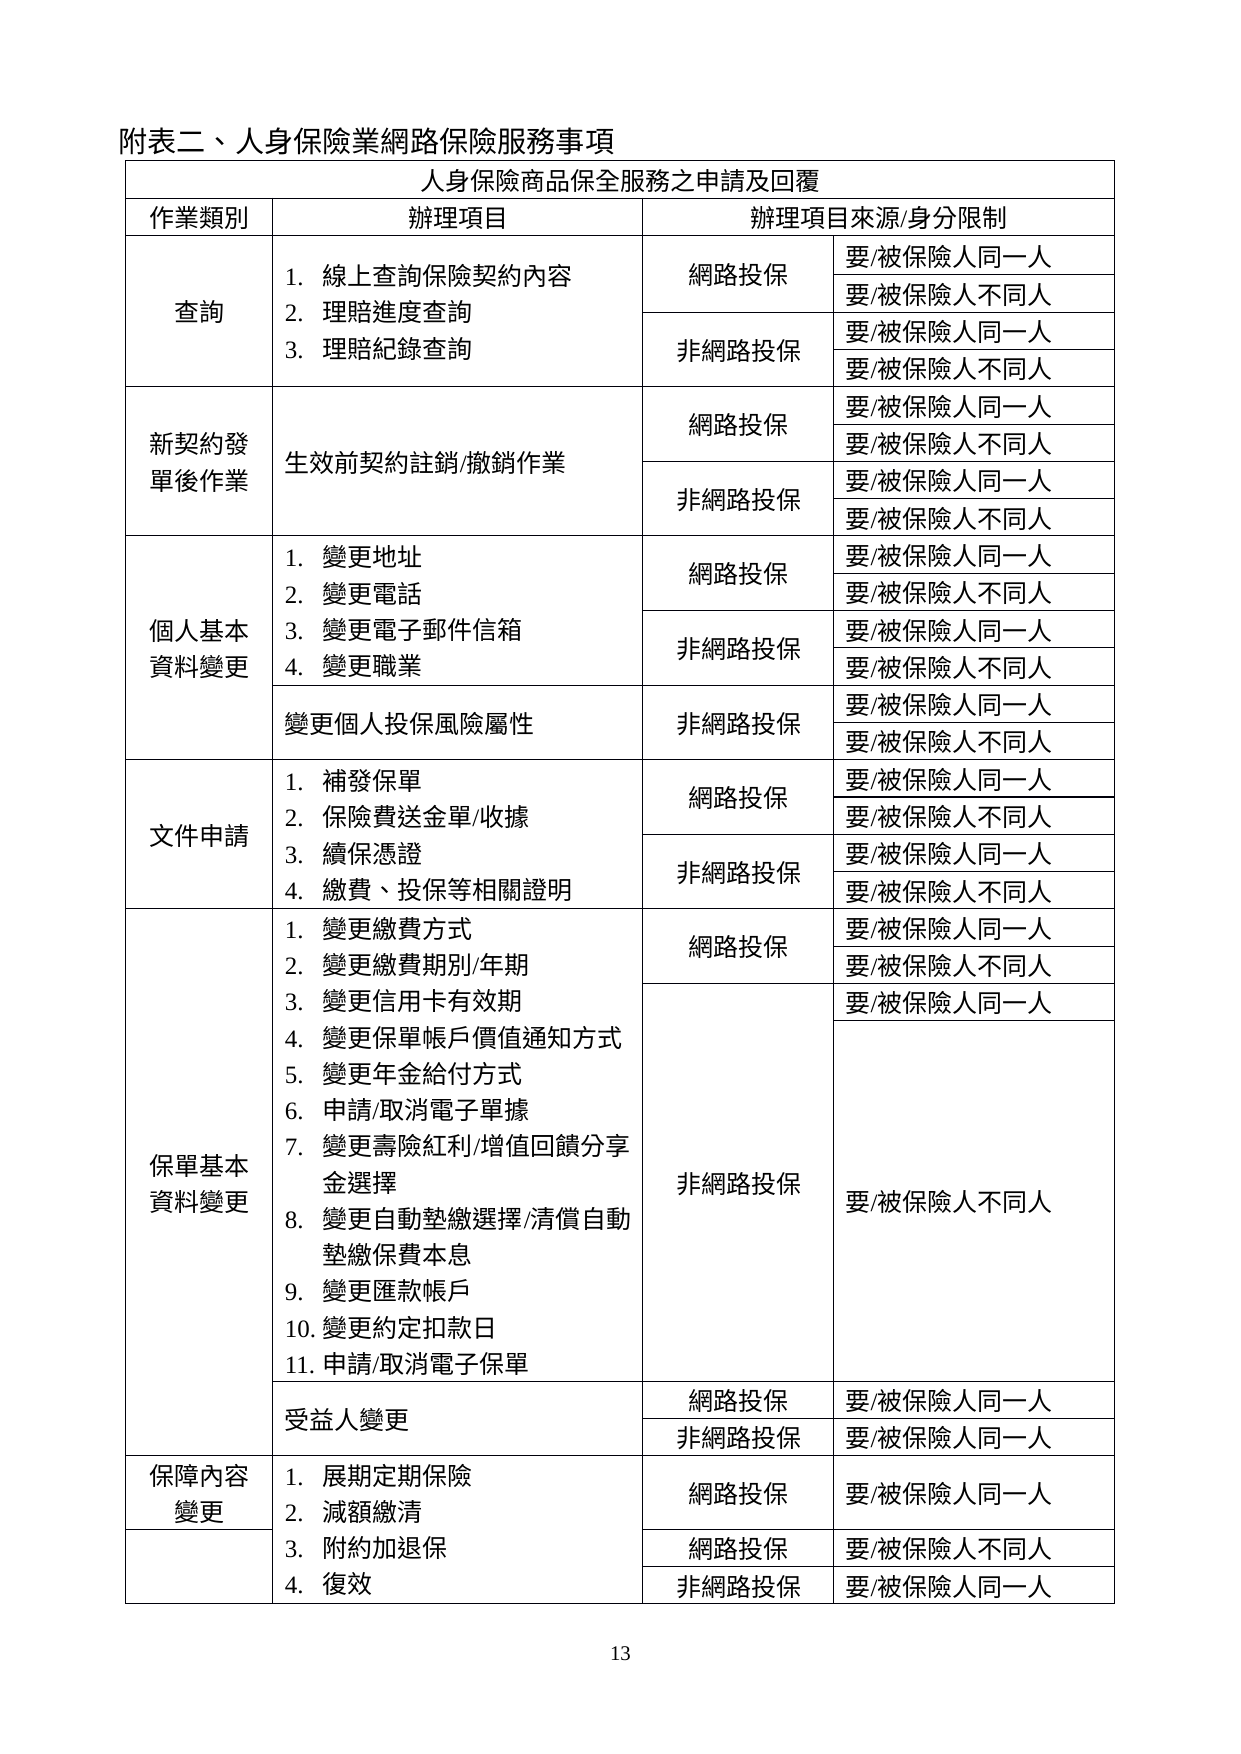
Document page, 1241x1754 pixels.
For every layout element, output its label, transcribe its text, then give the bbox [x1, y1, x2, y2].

table_cell 要/被保險人不同人 [834, 574, 1114, 610]
table_cell 要/被保險人不同人 [834, 425, 1114, 461]
table_cell 網路投保 [643, 1382, 833, 1418]
table_cell 要/被保險人不同人 [834, 1021, 1114, 1381]
table_cell 辦理項目 [273, 199, 642, 235]
table_cell 要/被保險人同一人 [834, 387, 1114, 423]
table_cell 非網路投保 [643, 611, 833, 684]
table_cell 網路投保 [643, 536, 833, 610]
table_cell 網路投保 [643, 1530, 833, 1566]
table_cell 要/被保險人同一人 [834, 536, 1114, 573]
table_cell 要/被保險人不同人 [834, 723, 1114, 759]
table_cell 要/被保險人同一人 [834, 313, 1114, 349]
table_cell 要/被保險人同一人 [834, 1567, 1114, 1603]
table_cell 要/被保險人同一人 [834, 462, 1114, 498]
table_cell 要/被保險人不同人 [834, 1530, 1114, 1566]
table_header 人身保險商品保全服務之申請及回覆 [126, 161, 1114, 198]
table_cell 補發保單 保險費送金單/收據 續保憑證 繳費、投保等相關證明 [273, 760, 642, 908]
table_cell 要/被保險人同一人 [834, 984, 1114, 1020]
table_cell 要/被保險人不同人 [834, 499, 1114, 535]
table_cell 保單基本資料變更 [126, 909, 272, 1455]
table_cell 辦理項目來源/身分限制 [643, 199, 1114, 235]
table_cell 要/被保險人同一人 [834, 909, 1114, 946]
table_cell 文件申請 [126, 760, 272, 908]
table_cell 要/被保險人不同人 [834, 872, 1114, 908]
table_cell 要/被保險人同一人 [834, 835, 1114, 871]
table_cell 網路投保 [643, 1456, 833, 1529]
table_cell 非網路投保 [643, 835, 833, 908]
table_cell 網路投保 [643, 909, 833, 983]
table_cell 非網路投保 [643, 984, 833, 1381]
table_cell 非網路投保 [643, 686, 833, 759]
table_cell 非網路投保 [643, 462, 833, 535]
table_cell 線上查詢保險契約內容 理賠進度查詢 理賠紀錄查詢 [273, 236, 642, 386]
table_cell 查詢 [126, 236, 272, 386]
table_cell 個人基本資料變更 [126, 536, 272, 759]
table_cell 要/被保險人同一人 [834, 760, 1114, 796]
table_cell 生效前契約註銷/撤銷作業 [273, 387, 642, 535]
table_cell 非網路投保 [643, 1567, 833, 1603]
table_cell 要/被保險人不同人 [834, 350, 1114, 386]
table_cell 要/被保險人同一人 [834, 686, 1114, 722]
text 附表二、人身保險業網路保險服務事項 [118, 118, 1122, 160]
table_cell 非網路投保 [643, 1419, 833, 1455]
table_cell 要/被保險人同一人 [834, 611, 1114, 647]
table_cell 變更繳費方式 變更繳費期別/年期 變更信用卡有效期 變更保單帳戶價值通知方式 變更年金給付方式 申請/取消電子單據 變更壽險紅利/增值回饋分享金選擇 變更自動墊繳選擇/清償自動墊繳保費本息 變更匯款帳戶 變更約定扣款日 申請/取消電子保單 [273, 909, 642, 1381]
table_cell 要/被保險人不同人 [834, 947, 1114, 983]
table_cell 作業類別 [126, 199, 272, 235]
table_cell 新契約發單後作業 [126, 387, 272, 535]
table_cell 要/被保險人同一人 [834, 1456, 1114, 1529]
table_cell 網路投保 [643, 236, 833, 312]
table_cell 網路投保 [643, 387, 833, 461]
table_cell 要/被保險人同一人 [834, 1382, 1114, 1418]
table_cell 要/被保險人不同人 [834, 798, 1114, 834]
table_cell 展期定期保險 減額繳清 附約加退保 復效 [273, 1456, 642, 1603]
table_cell 要/被保險人不同人 [834, 648, 1114, 684]
table_cell [126, 1530, 272, 1603]
table_cell 網路投保 [643, 760, 833, 834]
table_cell 變更個人投保風險屬性 [273, 686, 642, 759]
table_cell 要/被保險人同一人 [834, 236, 1114, 274]
table_cell 非網路投保 [643, 313, 833, 386]
table_cell 受益人變更 [273, 1382, 642, 1455]
table_cell 要/被保險人不同人 [834, 275, 1114, 312]
table_cell 要/被保險人同一人 [834, 1419, 1114, 1455]
table_cell 變更地址 變更電話 變更電子郵件信箱 變更職業 [273, 536, 642, 684]
table_cell 保障內容變更 [126, 1456, 272, 1529]
